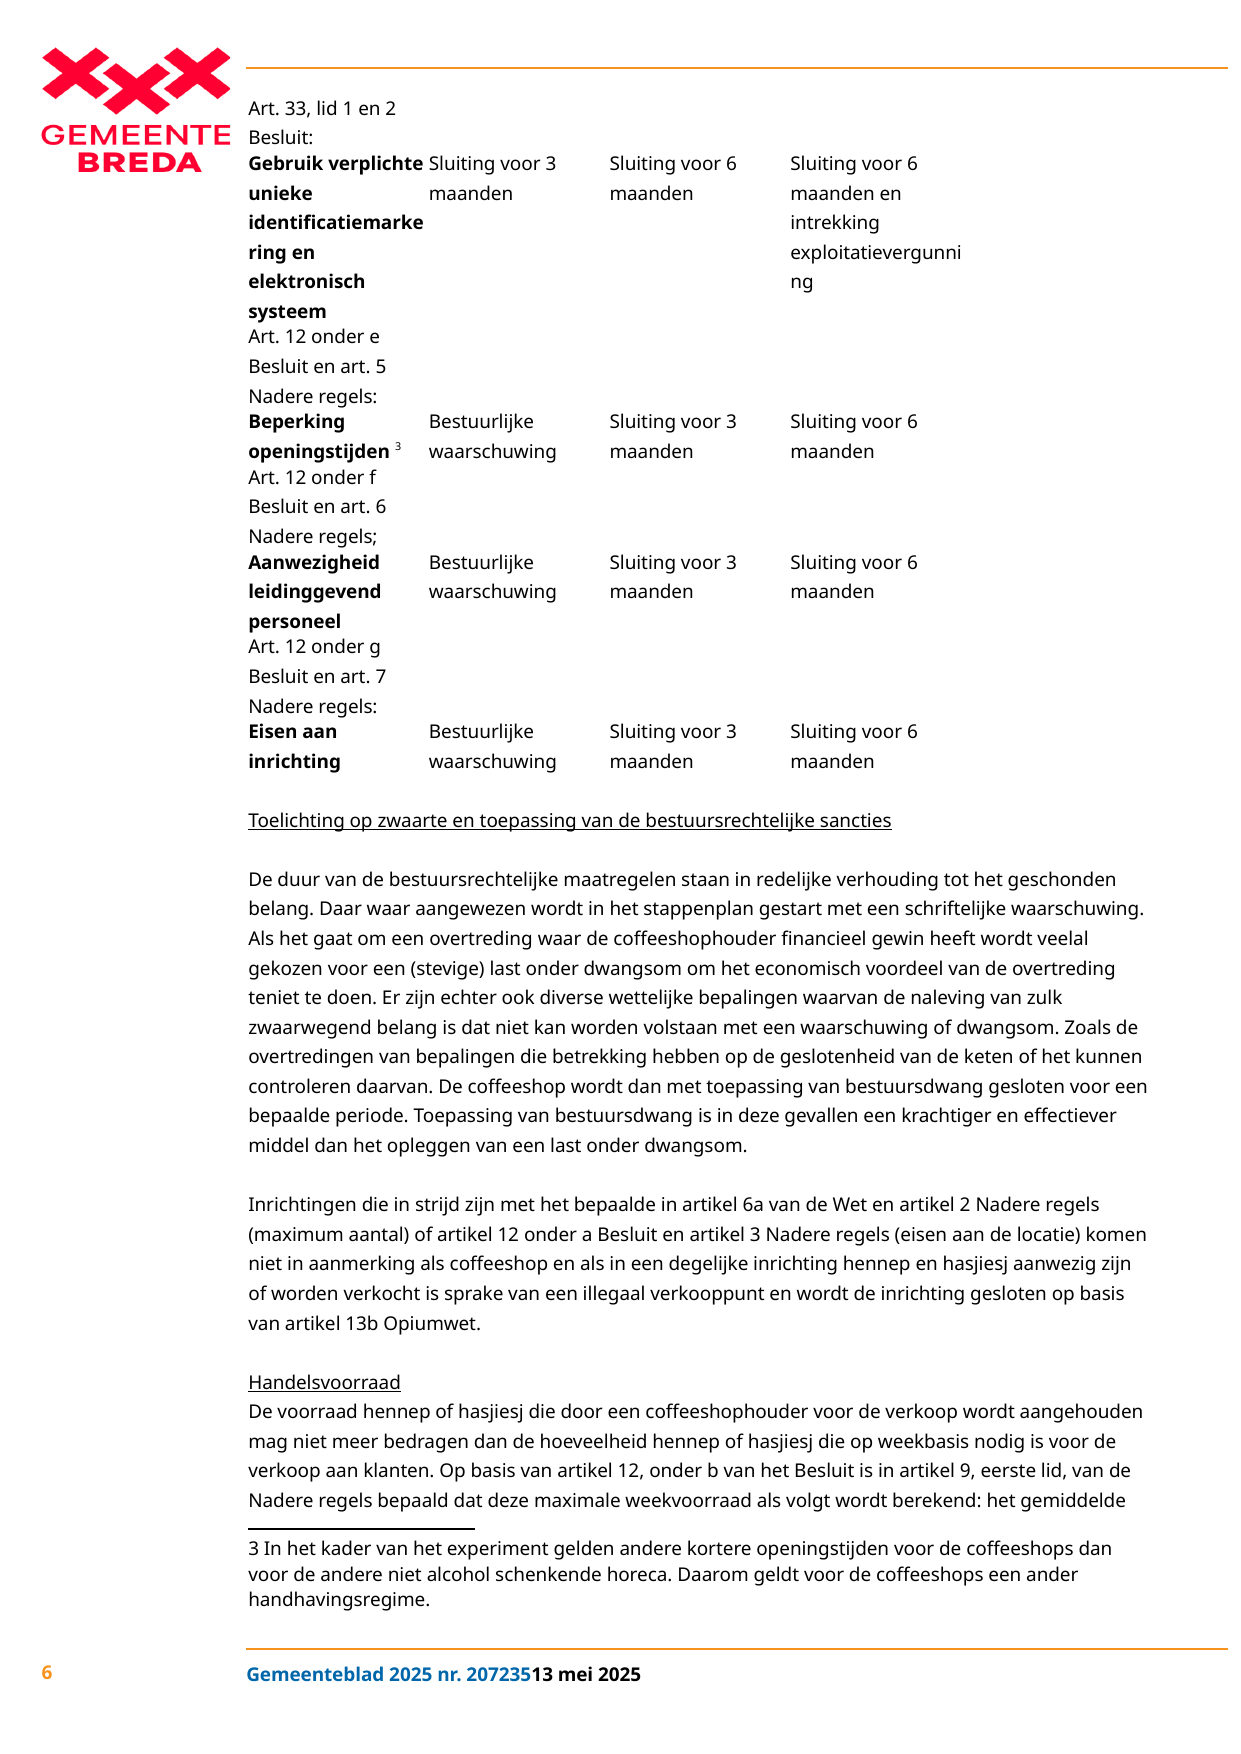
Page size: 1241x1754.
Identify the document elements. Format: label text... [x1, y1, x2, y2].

text Inrichtingen die in strijd zijn met het bepaalde in artikel 6a van de Wet en artikel 2 Nadere regels (maximum aantal) of artikel 12 onder a Besluit en artikel 3 Nadere regels (eisen aan de locatie) komen niet in aanmerking als coffeeshop en als in een degelijke inrichting hennep en hasjiesj aanwezig zijn of worden verkocht is sprake van een illegaal verkooppunt en wordt de inrichting gesloten op basis van artikel 13b Opiumwet. [248, 1191, 1152, 1335]
table_cell Sluiting voor 3 maanden [429, 150, 609, 324]
table_cell Art. 12 onder e Besluit en art. 5 Nadere regels: [248, 324, 429, 409]
table_cell Bestuurlijke waarschuwing [429, 409, 609, 464]
table_cell [609, 95, 790, 150]
table_cell [609, 634, 790, 719]
table_cell [429, 634, 609, 719]
table_cell [790, 95, 971, 150]
table_cell Sluiting voor 3 maanden [609, 409, 790, 464]
table_cell Sluiting voor 3 maanden [609, 549, 790, 634]
table_cell Sluiting voor 3 maanden [609, 719, 790, 774]
table_cell [429, 95, 609, 150]
table_cell Art. 12 onder f Besluit en art. 6 Nadere regels; [248, 464, 429, 549]
table_cell [790, 464, 971, 549]
table_cell [609, 464, 790, 549]
table_cell [429, 464, 609, 549]
table_cell Sluiting voor 6 maanden en intrekking exploitatievergunning [790, 150, 971, 324]
table_cell [609, 324, 790, 409]
table_cell Sluiting voor 6 maanden [790, 719, 971, 774]
table_cell Sluiting voor 6 maanden [609, 150, 790, 324]
table_cell [429, 324, 609, 409]
table_cell Gebruik verplichte unieke identificatiemarkering en elektronisch systeem [248, 150, 429, 324]
table_cell Bestuurlijke waarschuwing [429, 719, 609, 774]
text Toelichting op zwaarte en toepassing van de bestuursrechtelijke sancties [248, 807, 1152, 832]
text De voorraad hennep of hasjiesj die door een coffeeshophouder voor de verkoop wordt aangehouden mag niet meer bedragen dan de hoeveelheid hennep of hasjiesj die op weekbasis nodig is voor de verkoop aan klanten. Op basis van artikel 12, onder b van het Besluit is in artikel 9, eerste lid, van de Nadere regels bepaald dat deze maximale weekvoorraad als volgt wordt berekend: het gemiddelde [248, 1398, 1152, 1513]
table_cell Beperking openingstijden [248, 409, 429, 464]
table_cell Art. 33, lid 1 en 2 Besluit: [248, 95, 429, 150]
table_cell Bestuurlijke waarschuwing [429, 549, 609, 634]
table_cell [790, 324, 971, 409]
text De duur van de bestuursrechtelijke maatregelen staan in redelijke verhouding tot het geschonden belang. Daar waar aangewezen wordt in het stappenplan gestart met een schriftelijke waarschuwing. Als het gaat om een overtreding waar de coffeeshophouder financieel gewin heeft wordt veelal gekozen voor een (stevige) last onder dwangsom om het economisch voordeel van de overtreding teniet te doen. Er zijn echter ook diverse wettelijke bepalingen waarvan de naleving van zulk zwaarwegend belang is dat niet kan worden volstaan met een waarschuwing of dwangsom. Zoals de overtredingen van bepalingen die betrekking hebben op de geslotenheid van de keten of het kunnen controleren daarvan. De coffeeshop wordt dan met toepassing van bestuursdwang gesloten voor een bepaalde periode. Toepassing van bestuursdwang is in deze gevallen een krachtiger en effectiever middel dan het opleggen van een last onder dwangsom. [248, 866, 1152, 1158]
table_cell Sluiting voor 6 maanden [790, 409, 971, 464]
picture [41, 47, 231, 172]
table_cell Eisen aan inrichting [248, 719, 429, 774]
table_cell Art. 12 onder g Besluit en art. 7 Nadere regels: [248, 634, 429, 719]
table_cell [790, 634, 971, 719]
table_cell Sluiting voor 6 maanden [790, 549, 971, 634]
table_cell Aanwezigheid leidinggevend personeel [248, 549, 429, 634]
text Handelsvoorraad [248, 1369, 1152, 1394]
